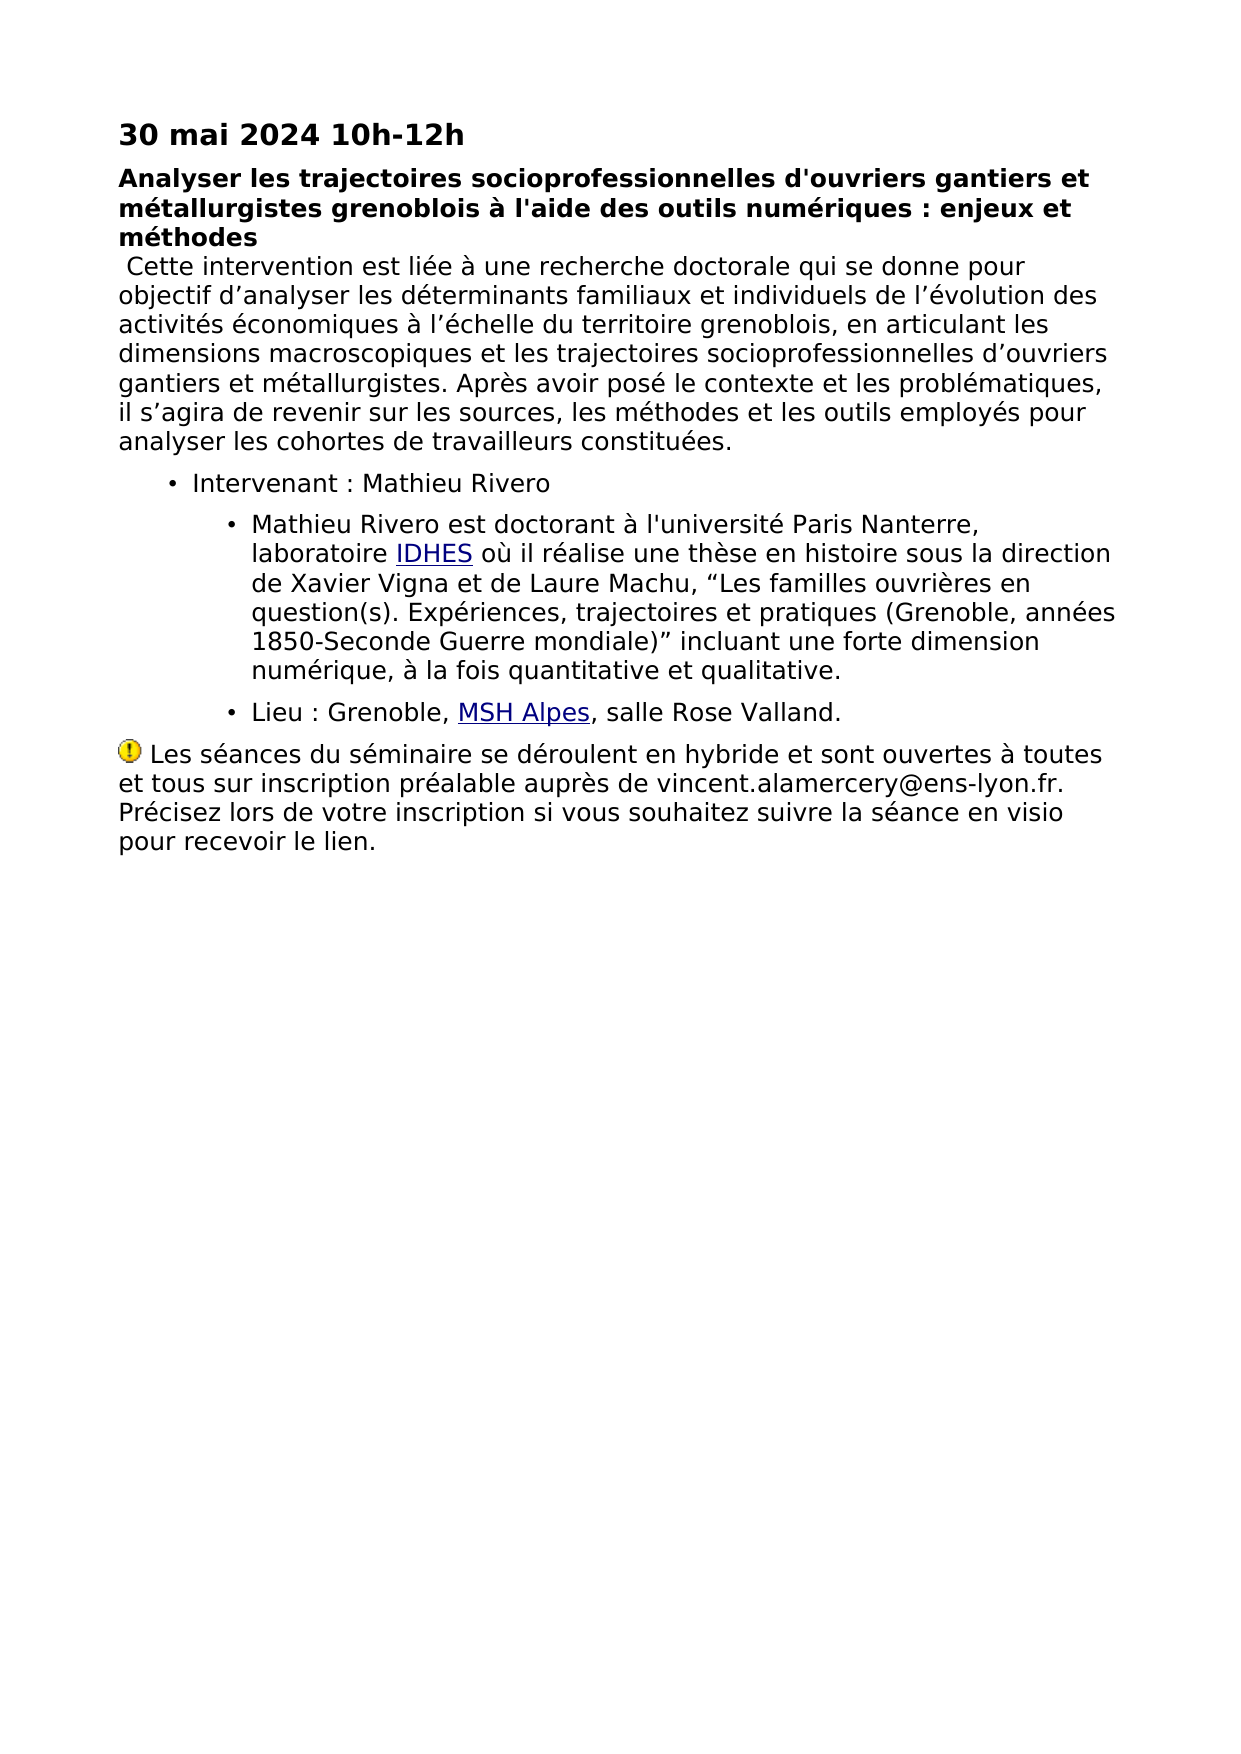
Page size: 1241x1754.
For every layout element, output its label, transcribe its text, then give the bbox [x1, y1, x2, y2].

text Analyser les trajectoires socioprofessionnelles d'ouvriers gantiers et métallurgistes grenoblois à l'aide des outils numériques : enjeux et méthodes Cette intervention est liée à une recherche doctorale qui se donne pour objectif d’analyser les déterminants familiaux et individuels de l’évolution des activités économiques à l’échelle du territoire grenoblois, en articulant les dimensions macroscopiques et les trajectoires socioprofessionnelles d’ouvriers gantiers et métallurgistes. Après avoir posé le contexte et les problématiques, il s’agira de revenir sur les sources, les méthodes et les outils employés pour analyser les cohortes de travailleurs constituées. [118, 164, 1122, 456]
subtitle 30 mai 2024 10h-12h [118, 118, 1122, 152]
list Mathieu Rivero est doctorant à l'université Paris Nanterre, laboratoire IDHES où il réalise une thèse en histoire sous la direction de Xavier Vigna et de Laure Machu, “Les familles ouvrières en question(s). Expériences, trajectoires et pratiques (Grenoble, années 1850-Seconde Guerre mondiale)” incluant une forte dimension numérique, à la fois quantitative et qualitative. [236, 510, 1122, 685]
list Lieu : Grenoble, MSH Alpes, salle Rose Valland. [236, 698, 1122, 727]
list Intervenant : Mathieu Rivero [177, 469, 1122, 498]
picture [118, 739, 142, 763]
text Les séances du séminaire se déroulent en hybride et sont ouvertes à toutes et tous sur inscription préalable auprès de vincent.alamercery@ens-lyon.fr. Précisez lors de votre inscription si vous souhaitez suivre la séance en visio pour recevoir le lien. [118, 739, 1122, 856]
